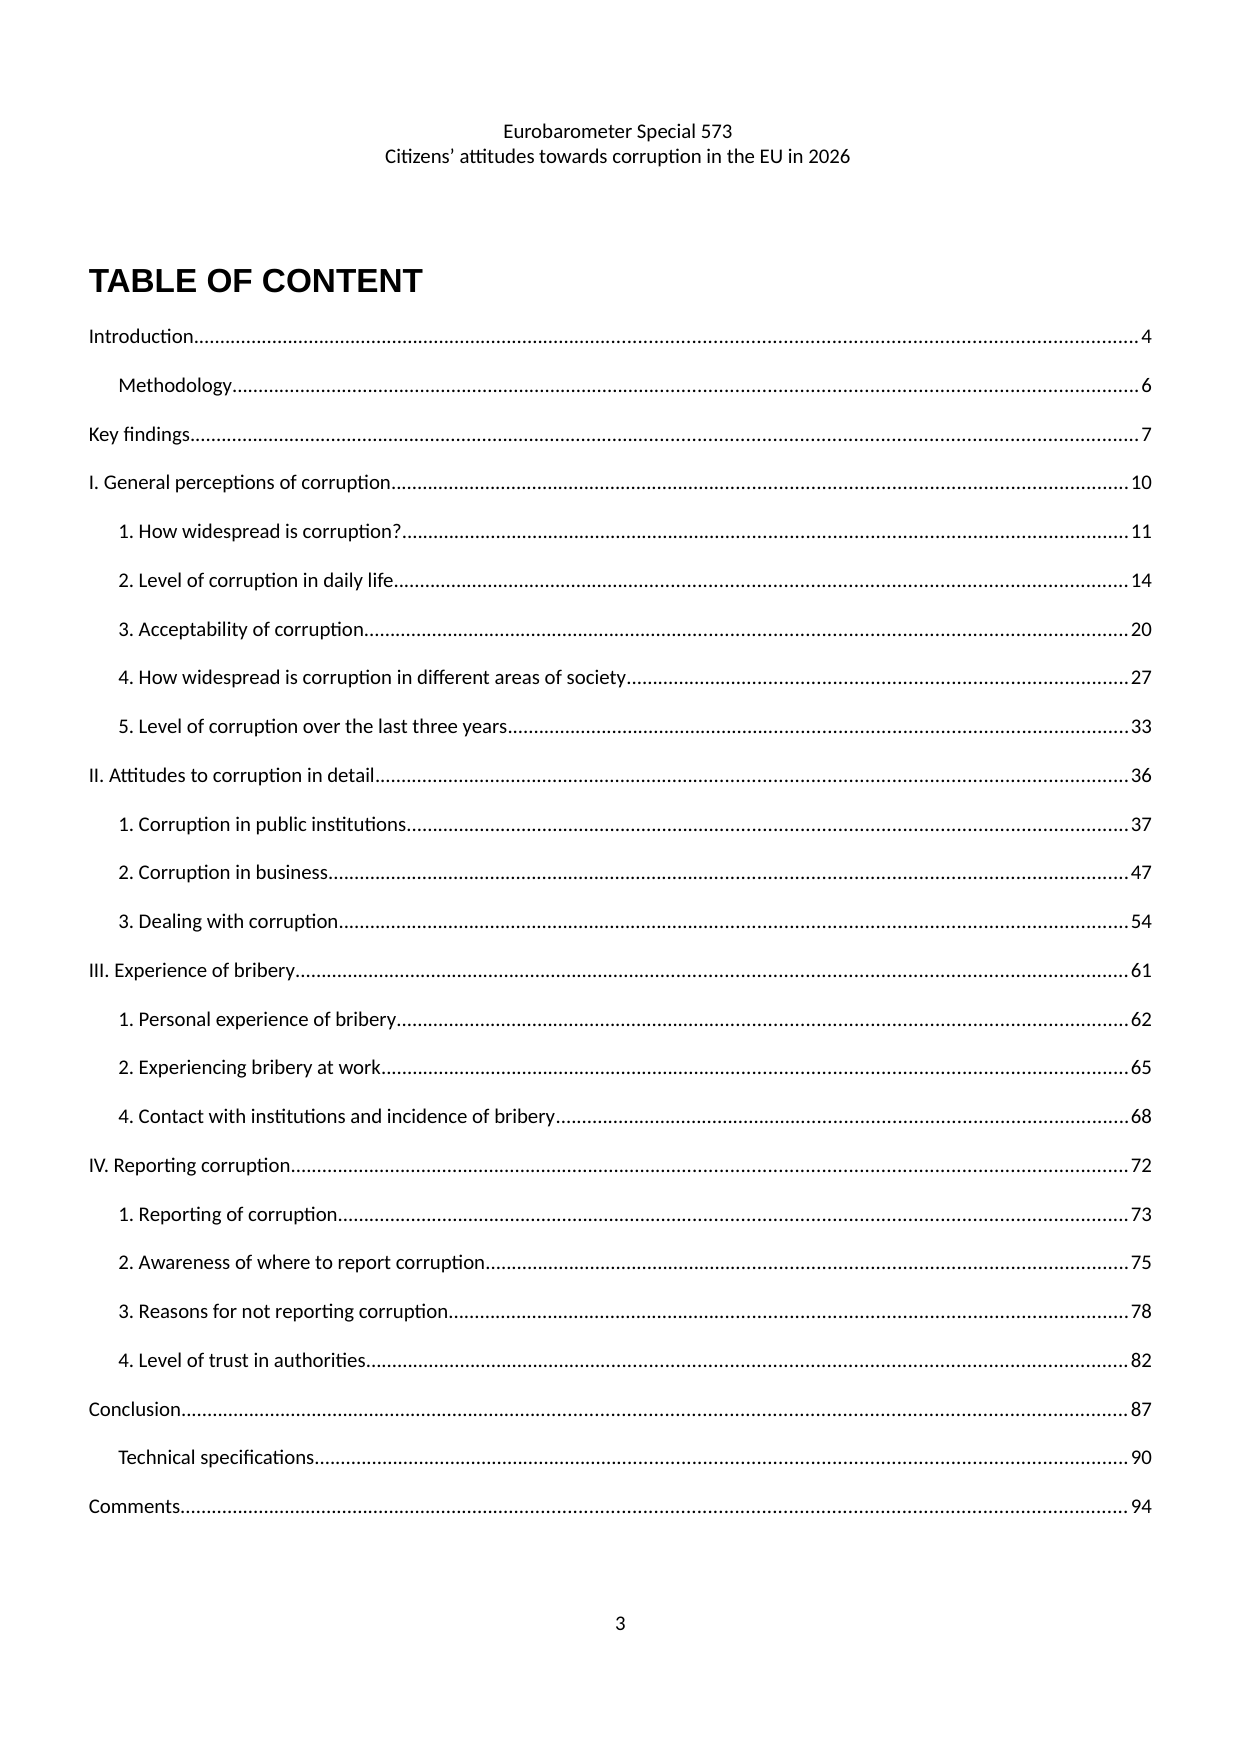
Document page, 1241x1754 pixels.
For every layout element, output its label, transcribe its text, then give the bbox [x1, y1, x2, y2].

subtitle TABLE OF CONTENT [88, 261, 1152, 299]
text II. Attitudes to corruption in detail 36 [88, 762, 1152, 787]
text 2. Awareness of where to report corruption 75 [118, 1249, 1152, 1275]
text Comments 94 [88, 1493, 1152, 1519]
text IV. Reporting corruption 72 [88, 1152, 1152, 1177]
text III. Experience of bribery 61 [88, 957, 1152, 982]
text 1. How widespread is corruption? 11 [118, 518, 1152, 544]
text 2. Corruption in business 47 [118, 859, 1152, 885]
text 3. Acceptability of corruption 20 [118, 616, 1152, 641]
text 4. Level of trust in authorities 82 [118, 1347, 1152, 1372]
text 3. Dealing with corruption 54 [118, 908, 1152, 934]
text 5. Level of corruption over the last three years 33 [118, 713, 1152, 739]
text 1. Reporting of corruption 73 [118, 1201, 1152, 1226]
text Introduction 4 [88, 323, 1152, 349]
text I. General perceptions of corruption 10 [88, 469, 1152, 495]
text 1. Corruption in public institutions 37 [118, 811, 1152, 836]
text Technical specifications 90 [118, 1444, 1152, 1470]
text Methodology 6 [118, 372, 1152, 397]
text Conclusion 87 [88, 1396, 1152, 1421]
text 1. Personal experience of bribery 62 [118, 1006, 1152, 1031]
text 4. Contact with institutions and incidence of bribery 68 [118, 1103, 1152, 1129]
text 2. Experiencing bribery at work 65 [118, 1054, 1152, 1080]
text 2. Level of corruption in daily life 14 [118, 567, 1152, 592]
text Key findings 7 [88, 421, 1152, 446]
text 3. Reasons for not reporting corruption 78 [118, 1298, 1152, 1324]
text 4. How widespread is corruption in different areas of society 27 [118, 664, 1152, 690]
